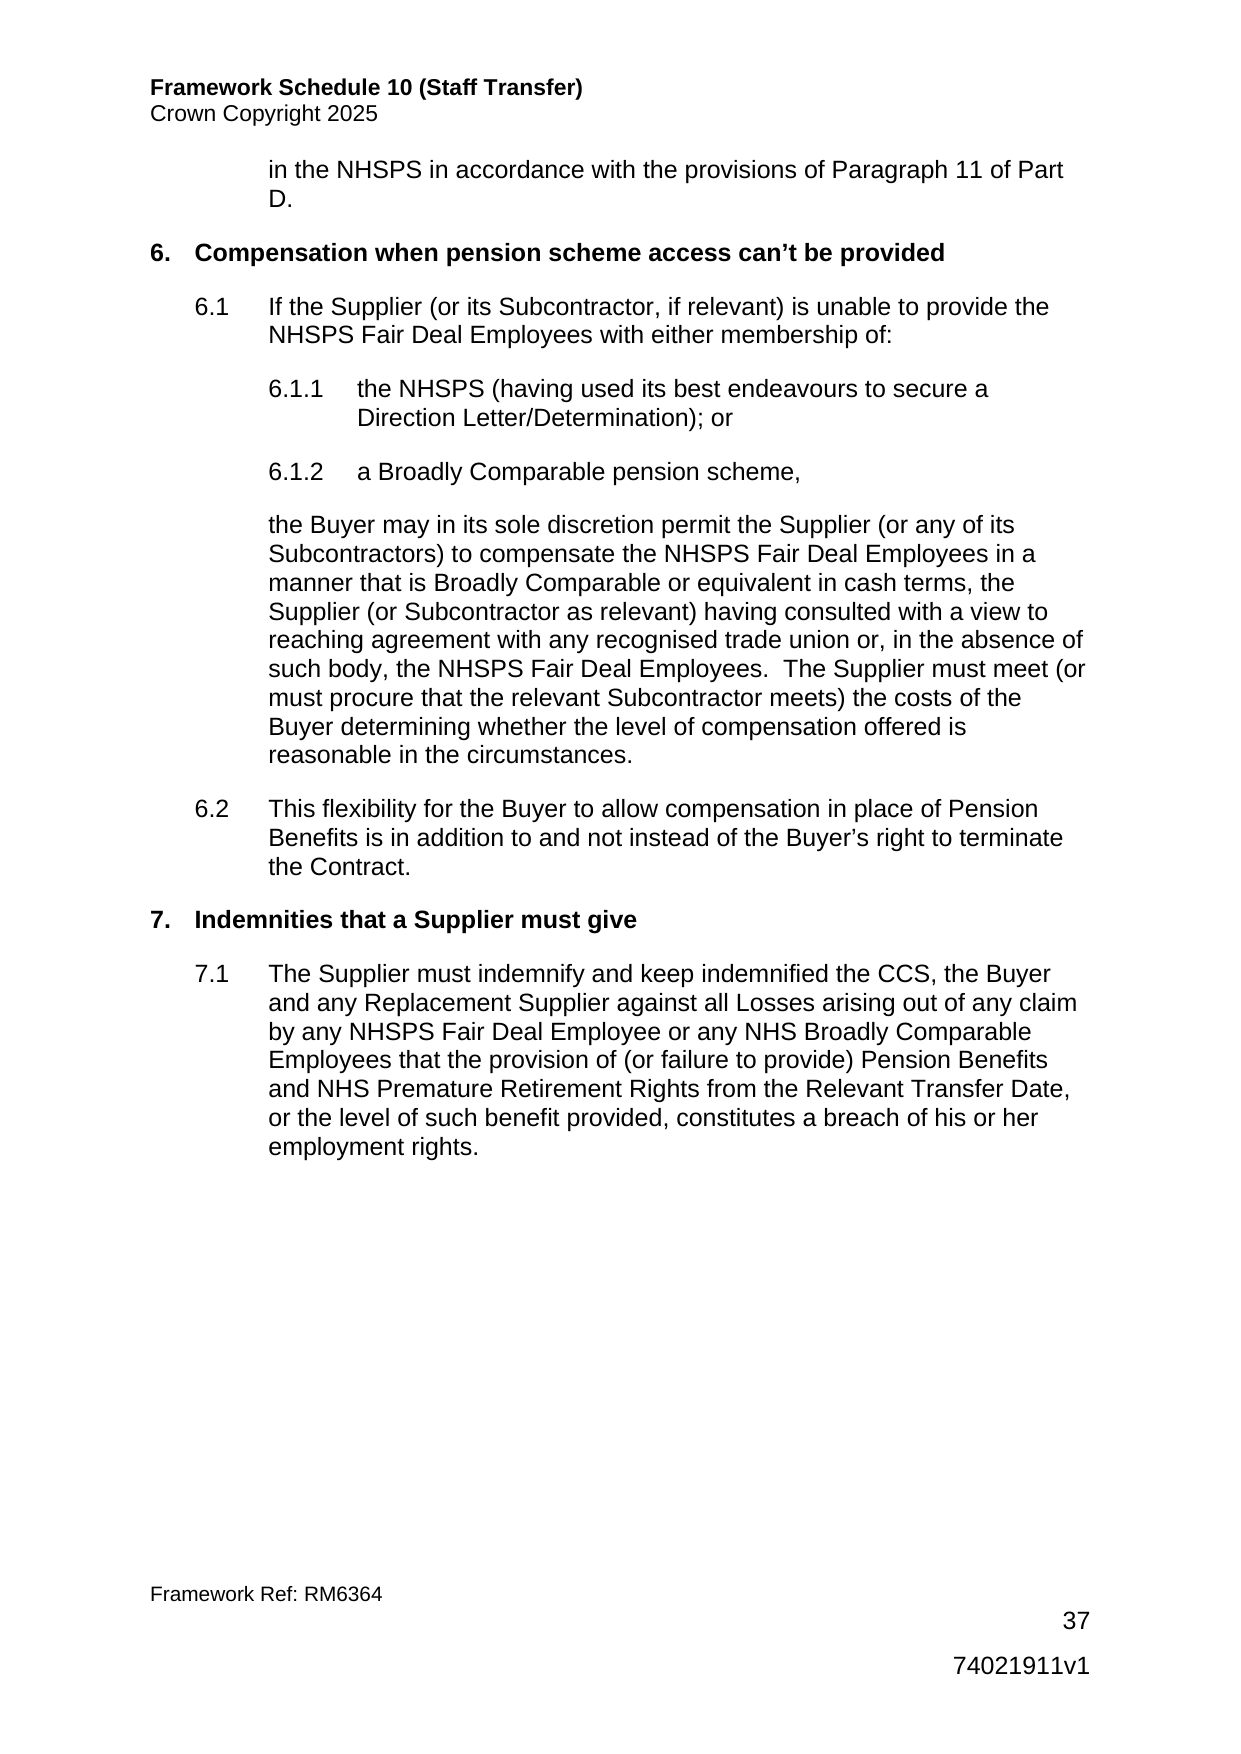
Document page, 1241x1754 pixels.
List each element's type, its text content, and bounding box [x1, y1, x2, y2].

list in the NHSPS in accordance with the provisions of Paragraph 11 of Part D. [194, 155, 1090, 213]
list Indemnities that a Supplier must give [150, 905, 1090, 934]
list The Supplier must indemnify and keep indemnified the CCS, the Buyer and any Replacement Supplier against all Losses arising out of any claim by any NHSPS Fair Deal Employee or any NHS Broadly Comparable Employees that the provision of (or failure to provide) Pension Benefits and NHS Premature Retirement Rights from the Relevant Transfer Date, or the level of such benefit provided, constitutes a breach of his or her employment rights. [194, 959, 1090, 1160]
list If the Supplier (or its Subcontractor, if relevant) is unable to provide the NHSPS Fair Deal Employees with either membership of: [194, 292, 1090, 349]
list This flexibility for the Buyer to allow compensation in place of Pension Benefits is in addition to and not instead of the Buyer’s right to terminate the Contract. [194, 794, 1090, 880]
text the Buyer may in its sole discretion permit the Supplier (or any of its Subcontractors) to compensate the NHSPS Fair Deal Employees in a manner that is Broadly Comparable or equivalent in cash terms, the Supplier (or Subcontractor as relevant) having consulted with a view to reaching agreement with any recognised trade union or, in the absence of such body, the NHSPS Fair Deal Employees. The Supplier must meet (or must procure that the relevant Subcontractor meets) the costs of the Buyer determining whether the level of compensation offered is reasonable in the circumstances. [268, 510, 1090, 769]
list Compensation when pension scheme access can’t be provided [150, 238, 1090, 267]
list the NHSPS (having used its best endeavours to secure a Direction Letter/Determination); or [268, 374, 1090, 432]
list a Broadly Comparable pension scheme, [268, 457, 1090, 485]
